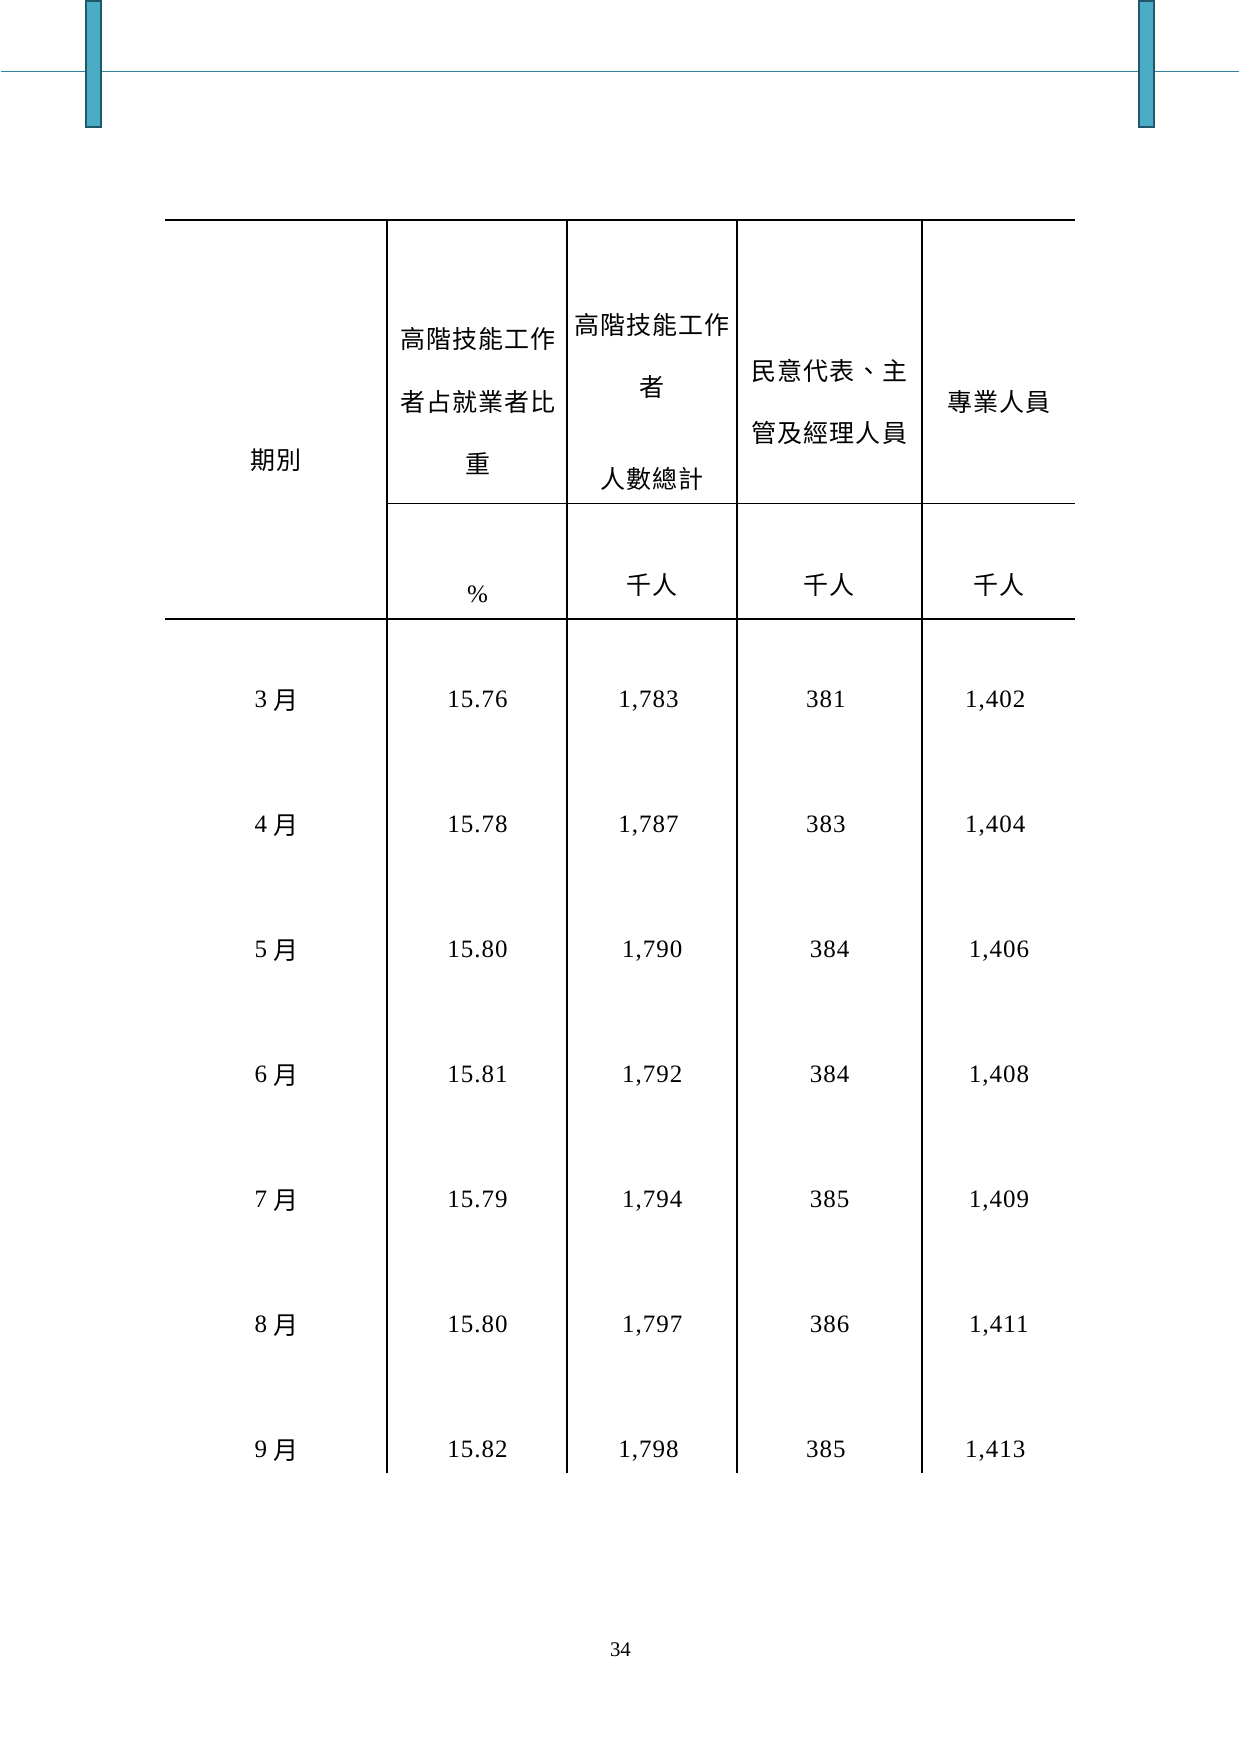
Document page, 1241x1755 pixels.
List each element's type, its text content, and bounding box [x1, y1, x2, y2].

table_cell 381 [738, 620, 921, 723]
table_cell 1,790 [568, 848, 736, 973]
table_cell 385 [738, 1348, 921, 1473]
table_cell 15.76 [388, 620, 566, 723]
table_header 高階技能工作者 人數總計 [568, 221, 736, 502]
table_header 期別 [165, 221, 386, 618]
table_cell 384 [738, 973, 921, 1098]
table_cell 1,783 [568, 620, 736, 723]
table_header 高階技能工作者占就業者比重 [388, 221, 566, 502]
table_cell 千人 [568, 504, 736, 618]
table_cell 15.81 [388, 973, 566, 1098]
table_header 民意代表、主管及經理人員 [738, 221, 921, 502]
table_cell 8月 [165, 1223, 386, 1348]
table_cell 7月 [165, 1098, 386, 1223]
table_cell 15.80 [388, 1223, 566, 1348]
table_cell 386 [738, 1223, 921, 1348]
table_cell 千人 [923, 504, 1075, 618]
table_cell 3月 [165, 620, 386, 723]
table_cell 1,409 [923, 1098, 1075, 1223]
table_cell 1,794 [568, 1098, 736, 1223]
table_cell 1,798 [568, 1348, 736, 1473]
table_cell 4月 [165, 723, 386, 848]
table_cell 1,792 [568, 973, 736, 1098]
table_cell 15.80 [388, 848, 566, 973]
table_cell 9月 [165, 1348, 386, 1473]
table_cell 15.82 [388, 1348, 566, 1473]
table_cell 385 [738, 1098, 921, 1223]
table_cell 1,408 [923, 973, 1075, 1098]
table_cell 15.79 [388, 1098, 566, 1223]
table_cell 383 [738, 723, 921, 848]
table_cell % [388, 504, 566, 618]
table_cell 1,404 [923, 723, 1075, 848]
table_cell 1,787 [568, 723, 736, 848]
table_cell 1,402 [923, 620, 1075, 723]
table_header 專業人員 [923, 221, 1075, 502]
table_cell 15.78 [388, 723, 566, 848]
table_cell 6月 [165, 973, 386, 1098]
table_cell 千人 [738, 504, 921, 618]
table_cell 5月 [165, 848, 386, 973]
table_cell 1,406 [923, 848, 1075, 973]
table_cell 1,413 [923, 1348, 1075, 1473]
table_cell 384 [738, 848, 921, 973]
table_cell 1,797 [568, 1223, 736, 1348]
table_cell 1,411 [923, 1223, 1075, 1348]
